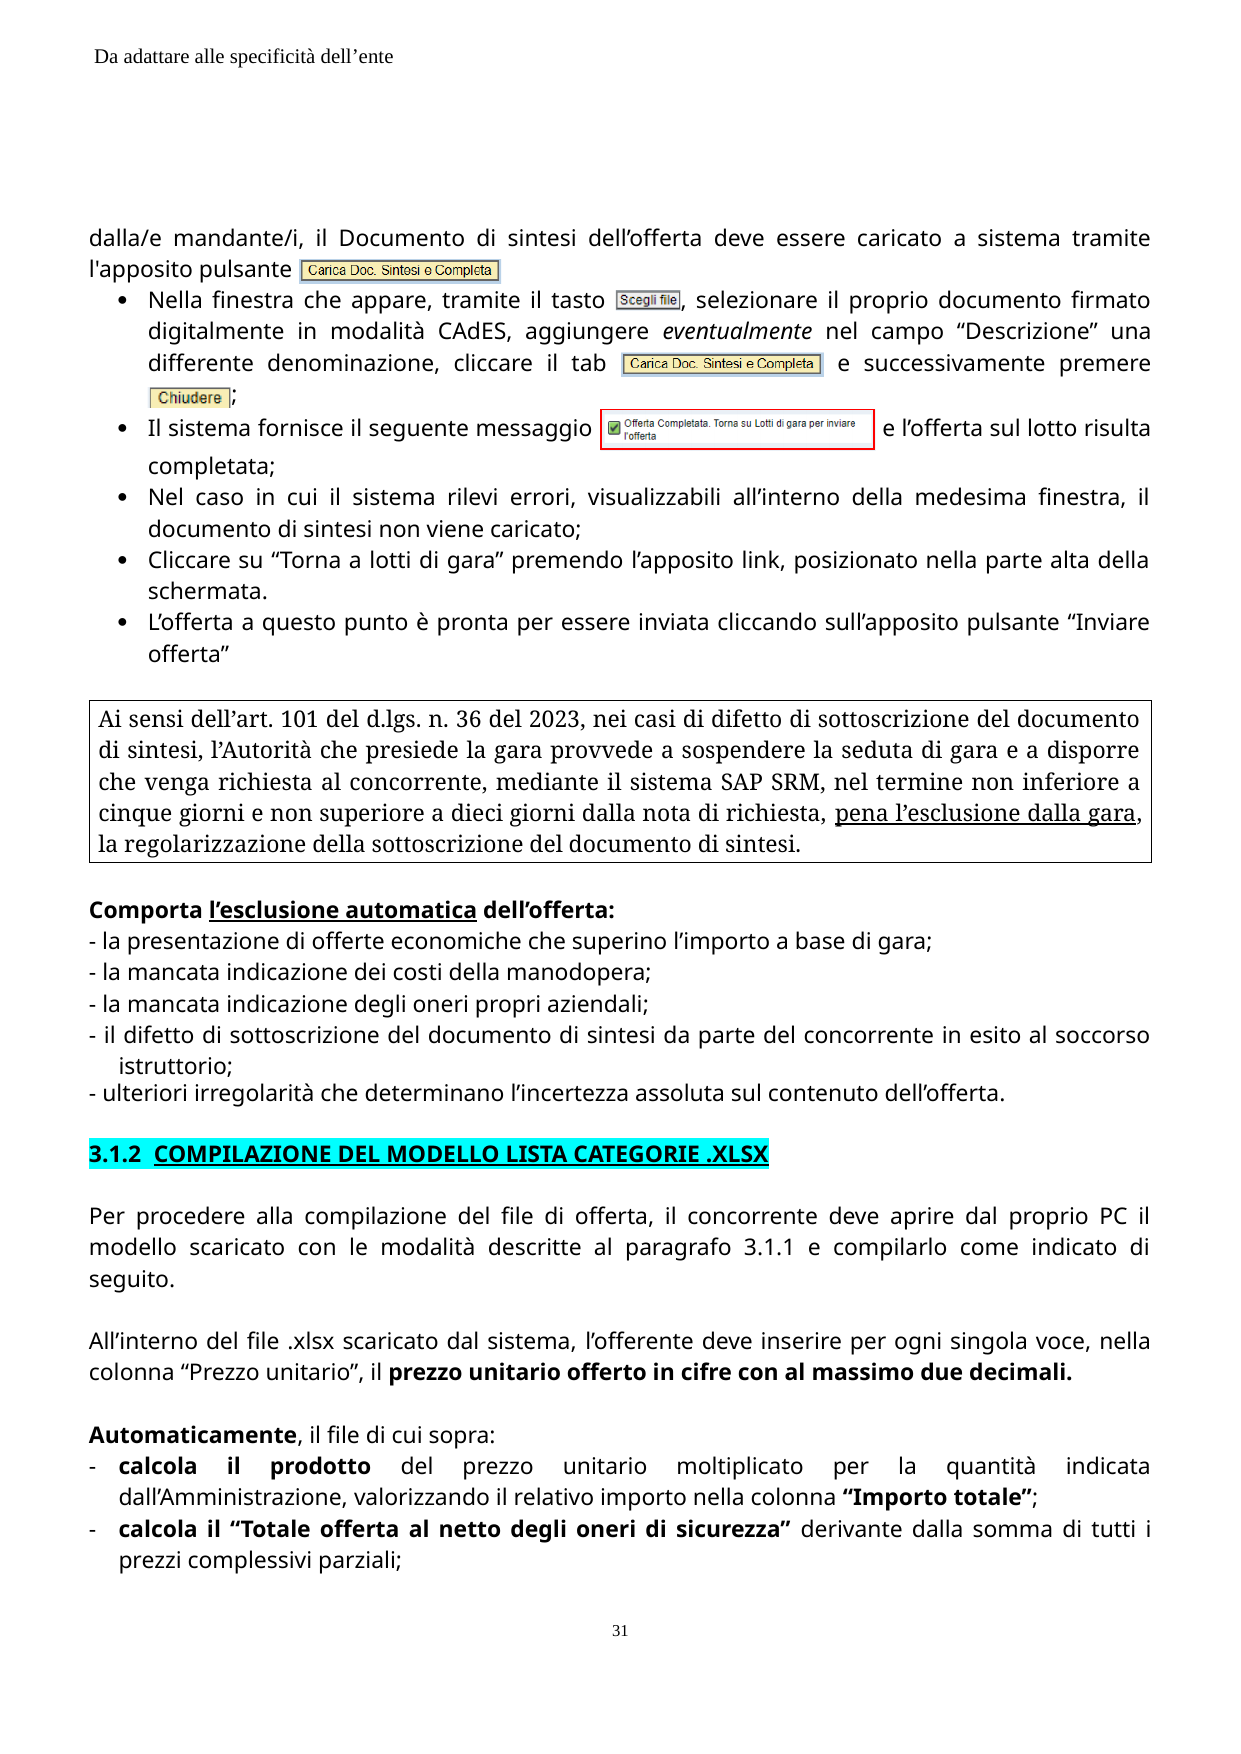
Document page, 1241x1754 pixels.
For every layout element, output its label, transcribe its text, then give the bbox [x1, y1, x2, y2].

list Nella finestra che appare, tramite il tasto , selezionare il proprio documento firmato digitalmente in modalità CAdES, aggiungere eventualmente nel campo “Descrizione” una differente denominazione, cliccare il tab e successivamente premere ; [118, 284, 1152, 409]
picture [298, 254, 502, 284]
text Comporta l’esclusione automatica dell’offerta: [89, 894, 1152, 925]
picture [147, 387, 231, 408]
list Nel caso in cui il sistema rilevi errori, visualizzabili all’interno della medesima finestra, il documento di sintesi non viene caricato; [118, 481, 1152, 544]
picture [615, 290, 681, 311]
text - calcola il prodotto del prezzo unitario moltiplicato per la quantità indicata dall’Amministrazione, valorizzando il relativo importo nella colonna “Importo totale”; [89, 1450, 1152, 1513]
list L’offerta a questo punto è pronta per essere inviata cliccando sull’apposito pulsante “Inviare offerta” [118, 606, 1152, 669]
text - ulteriori irregolarità che determinano l’incertezza assoluta sul contenuto dell’offerta. [89, 1081, 1152, 1106]
text dalla/e mandante/i, il Documento di sintesi dell’offerta deve essere caricato a sistema tramite l'apposito pulsante [89, 222, 1152, 284]
list Cliccare su “Torna a lotti di gara” premendo l’apposito link, posizionato nella parte alta della schermata. [118, 544, 1152, 606]
list Per procedere alla compilazione del file di offerta, il concorrente deve aprire dal proprio PC il modello scaricato con le modalità descritte al paragrafo 3.1.1 e compilarlo come indicato di seguito. [89, 1200, 1152, 1294]
list Il sistema fornisce il seguente messaggio e l’offerta sul lotto risulta completata; [118, 409, 1152, 481]
text - la mancata indicazione degli oneri propri aziendali; [89, 988, 1152, 1019]
text - la mancata indicazione dei costi della manodopera; [89, 956, 1152, 988]
picture [599, 409, 876, 451]
text 3.1.2 COMPILAZIONE DEL MODELLO LISTA CATEGORIE .XLSX [89, 1138, 1152, 1169]
text Ai sensi dell’art. 101 del d.lgs. n. 36 del 2023, nei casi di difetto di sottoscrizione del documento di sintesi, l’Autorità che presiede la gara provvede a sospendere la seduta di gara e a disporre che venga richiesta al concorrente, mediante il sistema SAP SRM, nel termine non inferiore a cinque giorni e non superiore a dieci giorni dalla nota di richiesta, pena l’esclusione dalla gara, la regolarizzazione della sottoscrizione del documento di sintesi. [90, 701, 1151, 862]
text - il difetto di sottoscrizione del documento di sintesi da parte del concorrente in esito al soccorso istruttorio; [89, 1019, 1152, 1081]
text - calcola il “Totale offerta al netto degli oneri di sicurezza” derivante dalla somma di tutti i prezzi complessivi parziali; [89, 1513, 1152, 1575]
text - la presentazione di offerte economiche che superino l’importo a base di gara; [89, 925, 1152, 956]
picture [620, 348, 824, 377]
text Automaticamente, il file di cui sopra: [89, 1419, 1152, 1450]
text All’interno del file .xlsx scaricato dal sistema, l’offerente deve inserire per ogni singola voce, nella colonna “Prezzo unitario”, il prezzo unitario offerto in cifre con al massimo due decimali. [89, 1325, 1152, 1388]
